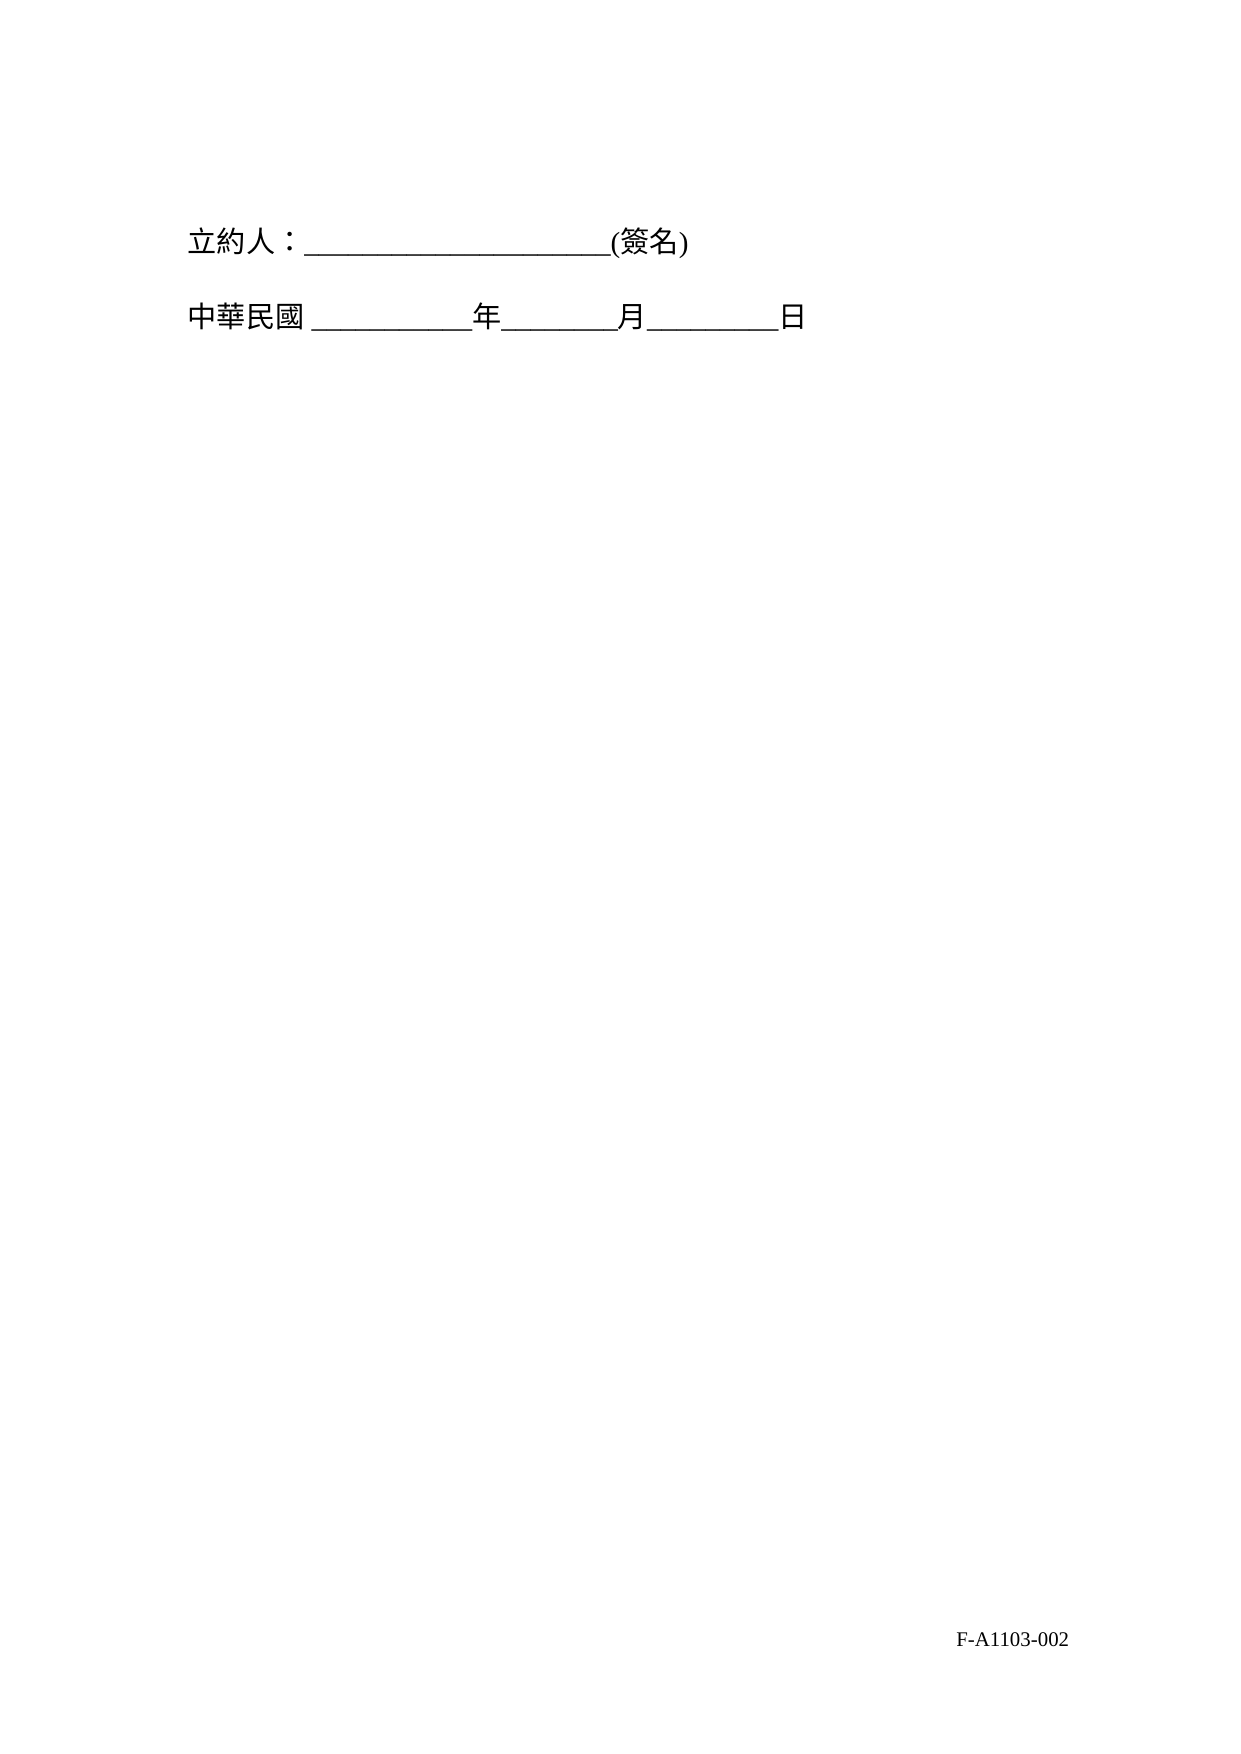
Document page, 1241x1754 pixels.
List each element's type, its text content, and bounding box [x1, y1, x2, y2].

text 中華民國 ___________年________月_________日 [187, 277, 1069, 352]
text 立約人：_____________________(簽名) [187, 202, 1069, 277]
